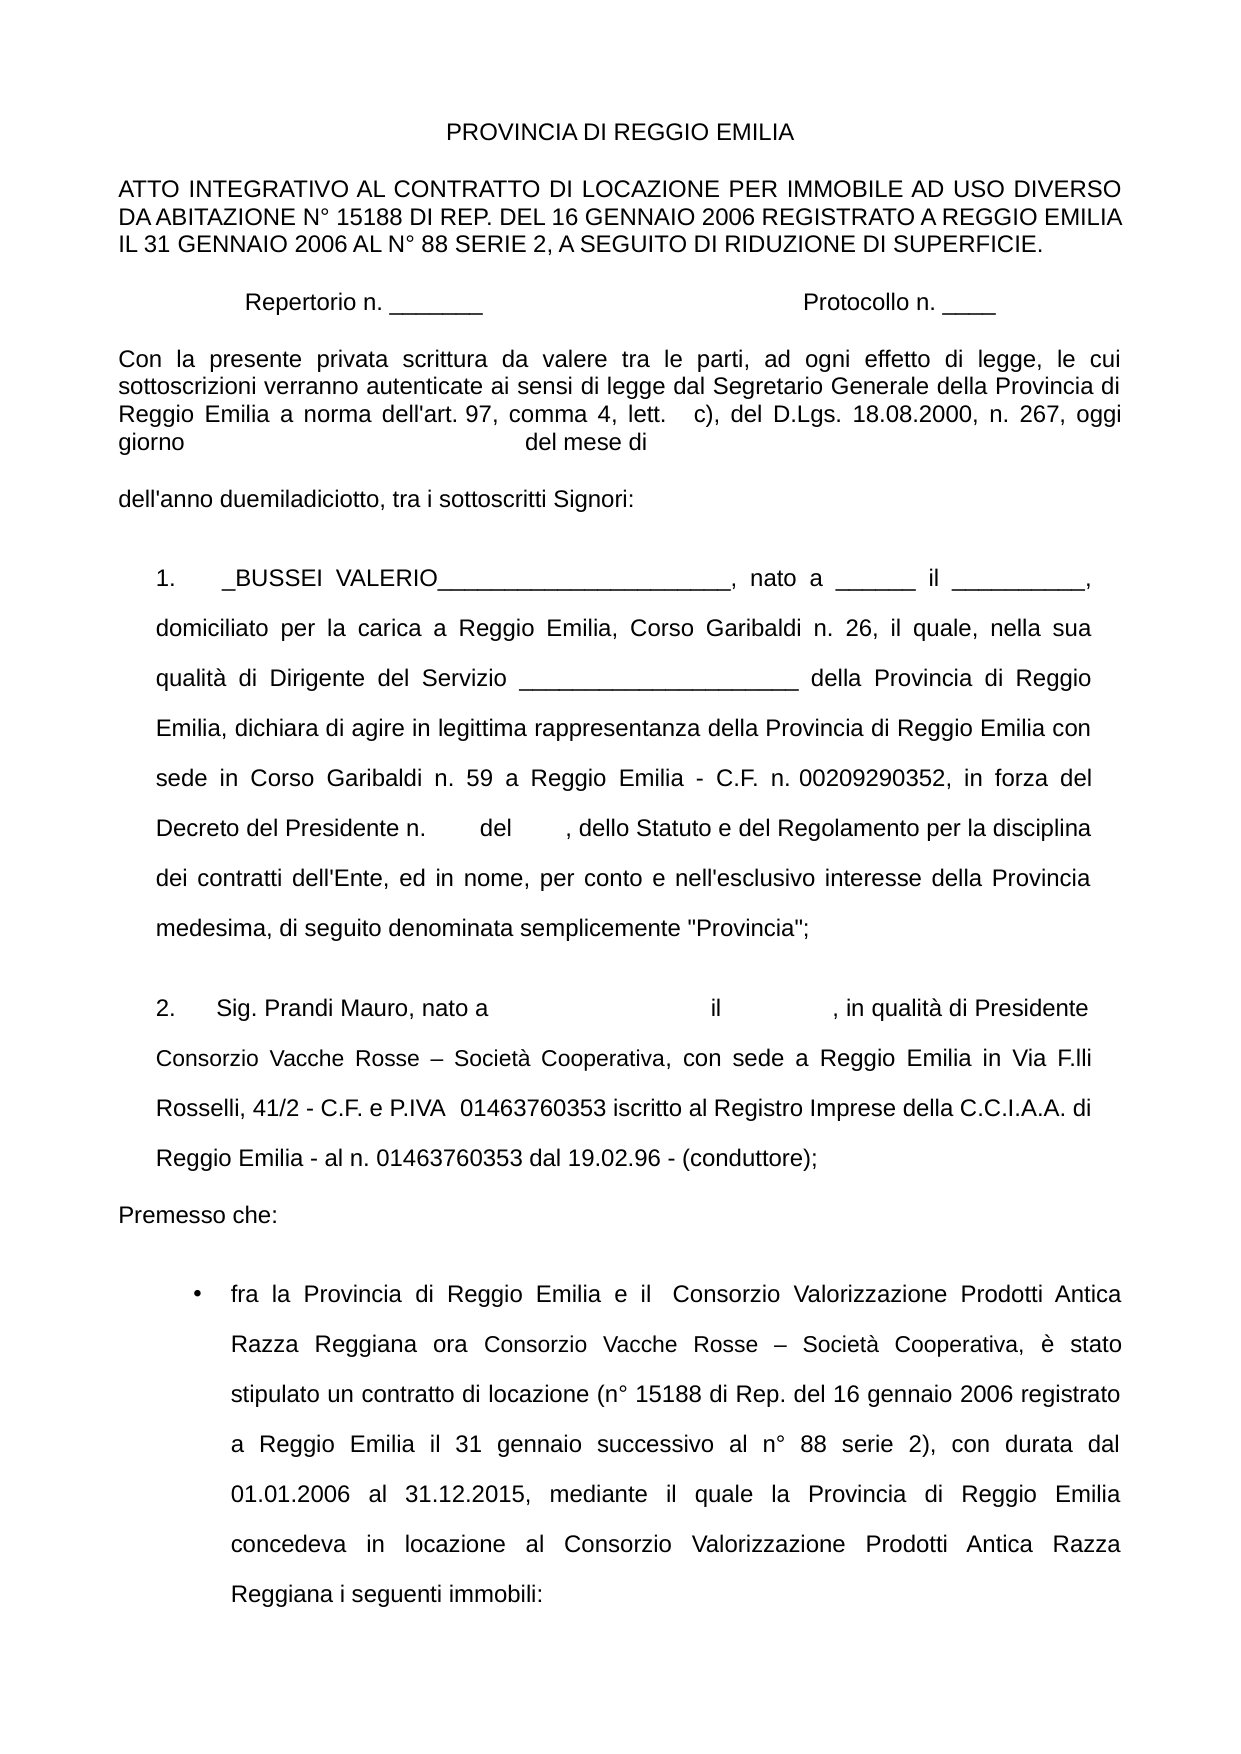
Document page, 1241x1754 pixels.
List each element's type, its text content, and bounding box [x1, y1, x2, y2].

text 2. Sig. Prandi Mauro, nato a il , in qualità di Presidente Consorzio Vacche Rosse – Società Cooperativa, con sede a Reggio Emilia in Via F.lli Rosselli, 41/2 - C.F. e P.IVA 01463760353 iscritto al Registro Imprese della C.C.I.A.A. di Reggio Emilia - al n. 01463760353 dal 19.02.96 - (conduttore); [156, 971, 1093, 1171]
text ATTO INTEGRATIVO AL CONTRATTO DI LOCAZIONE PER IMMOBILE AD USO DIVERSO DA ABITAZIONE N° 15188 DI REP. DEL 16 GENNAIO 2006 REGISTRATO A REGGIO EMILIA IL 31 GENNAIO 2006 AL N° 88 SERIE 2, A SEGUITO DI RIDUZIONE DI SUPERFICIE. [118, 175, 1122, 258]
text Premesso che: [118, 1201, 1122, 1228]
text dell'anno duemiladiciotto, tra i sottoscritti Signori: [118, 484, 1122, 512]
text 1. _BUSSEI VALERIO______________________, nato a ______ il __________, domiciliato per la carica a Reggio Emilia, Corso Garibaldi n. 26, il quale, nella sua qualità di Dirigente del Servizio _____________________ della Provincia di Reggio Emilia, dichiara di agire in legittima rappresentanza della Provincia di Reggio Emilia con sede in Corso Garibaldi n. 59 a Reggio Emilia - C.F. n. 00209290352, in forza del Decreto del Presidente n. del , dello Statuto e del Regolamento per la disciplina dei contratti dell'Ente, ed in nome, per conto e nell'esclusivo interesse della Provincia medesima, di seguito denominata semplicemente "Provincia"; [156, 542, 1093, 942]
list fra la Provincia di Reggio Emilia e il Consorzio Valorizzazione Prodotti Antica Razza Reggiana ora Consorzio Vacche Rosse – Società Cooperativa, è stato stipulato un contratto di locazione (n° 15188 di Rep. del 16 gennaio 2006 registrato a Reggio Emilia il 31 gennaio successivo al n° 88 serie 2), con durata dal 01.01.2006 al 31.12.2015, mediante il quale la Provincia di Reggio Emilia concedeva in locazione al Consorzio Valorizzazione Prodotti Antica Razza Reggiana i seguenti immobili: [193, 1258, 1122, 1608]
text PROVINCIA DI REGGIO EMILIA [118, 118, 1122, 146]
text Repertorio n. _______ Protocollo n. ____ [118, 287, 1122, 315]
text Con la presente privata scrittura da valere tra le parti, ad ogni effetto di legge, le cui sottoscrizioni verranno autenticate ai sensi di legge dal Segretario Generale della Provincia di Reggio Emilia a norma dell'art. 97, comma 4, lett. c), del D.Lgs. 18.08.2000, n. 267, oggi giorno del mese di [118, 344, 1122, 455]
